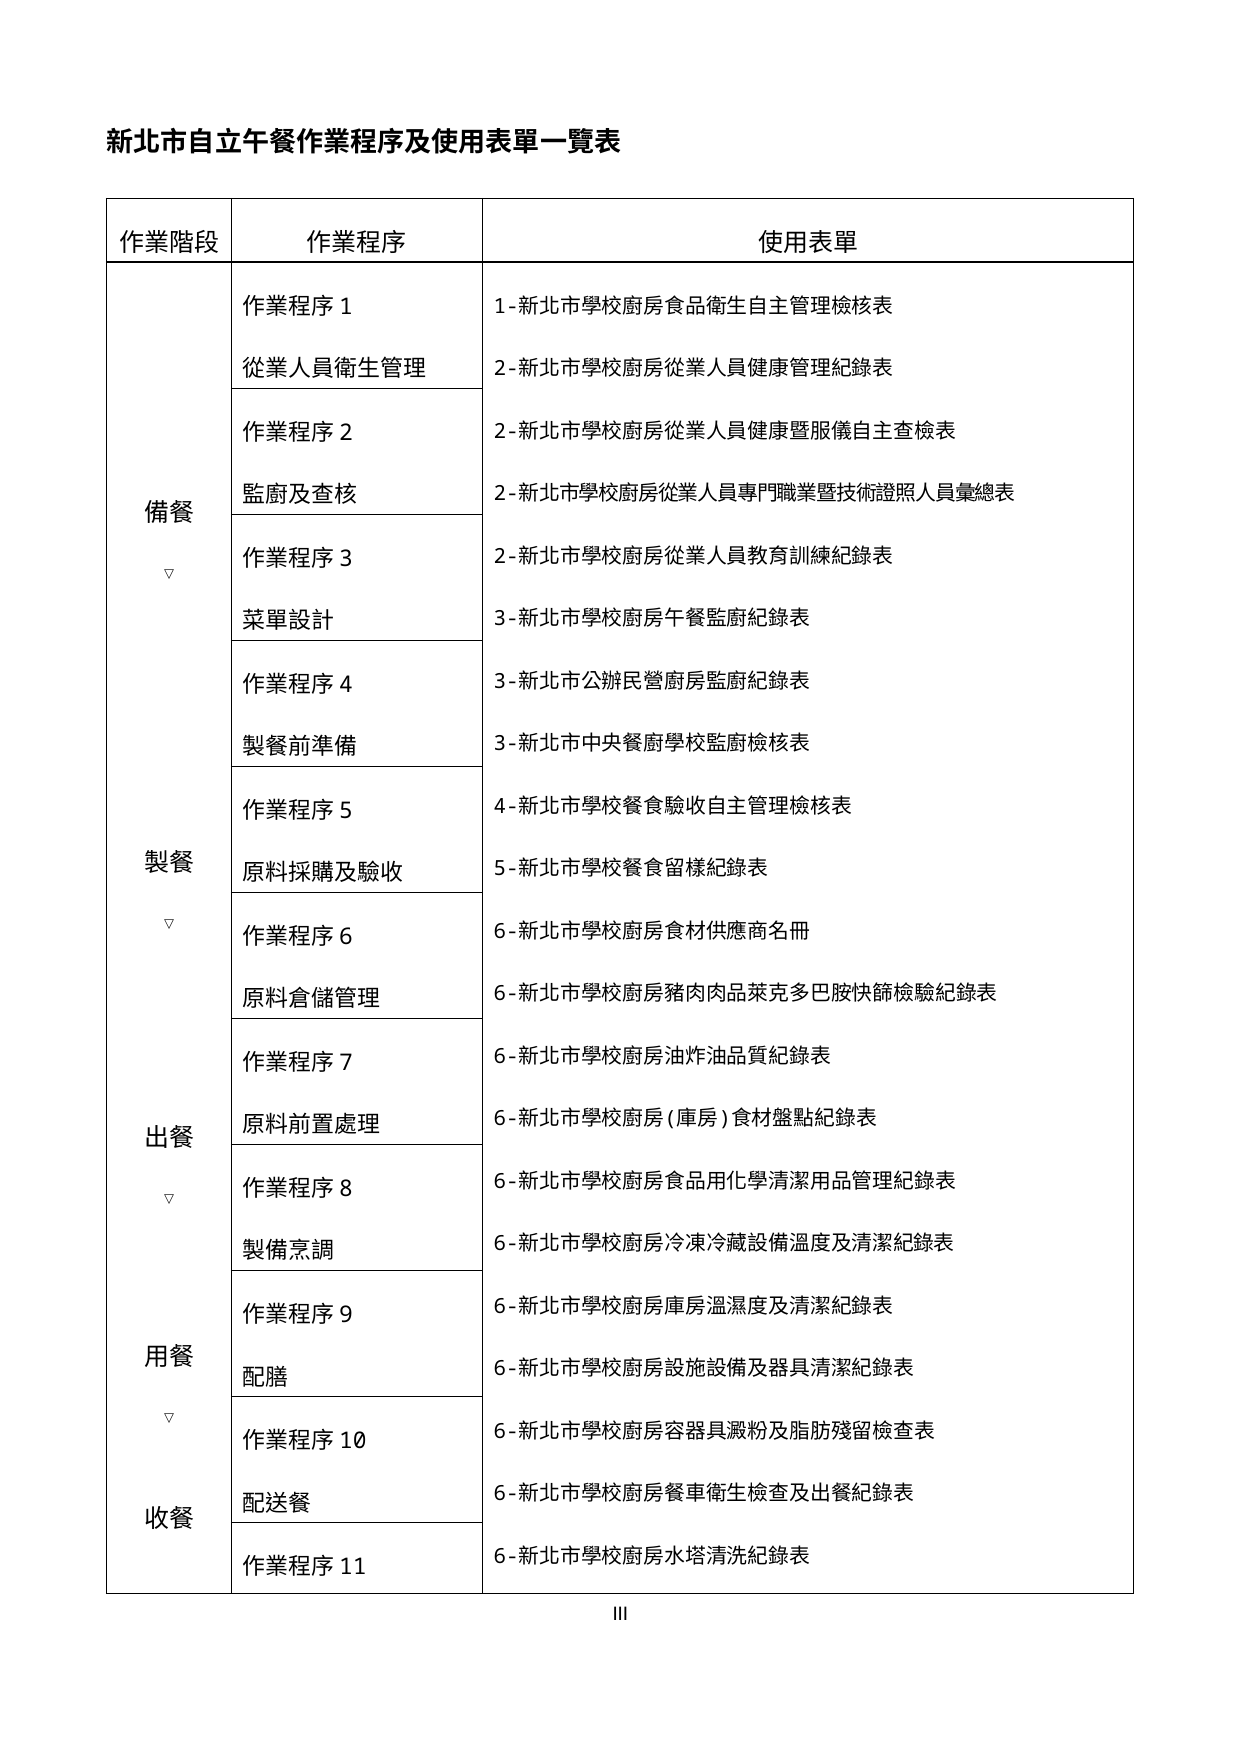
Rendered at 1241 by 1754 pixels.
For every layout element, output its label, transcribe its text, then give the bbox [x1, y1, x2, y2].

table_cell 作業程序10 配送餐 [232, 1397, 482, 1522]
subtitle 新北市自立午餐作業程序及使用表單一覽表 [106, 98, 1134, 160]
table_cell 作業程序1 從業人員衛生管理 [232, 263, 482, 387]
table_cell 作業程序3 菜單設計 [232, 515, 482, 639]
table_cell 作業程序9 配膳 [232, 1271, 482, 1396]
table_cell 作業程序8 製備烹調 [232, 1145, 482, 1270]
table_header 作業階段 [107, 199, 231, 261]
table_cell 作業程序7 原料前置處理 [232, 1019, 482, 1144]
table_cell 作業程序6 原料倉儲管理 [232, 893, 482, 1018]
table_cell 作業程序11 [232, 1523, 482, 1593]
table_cell 備餐 ▽ 製餐 ▽ 出餐 ▽ 用餐 ▽ 收餐 [107, 263, 231, 1593]
table_cell 作業程序2 監廚及查核 [232, 389, 482, 513]
table_cell 1-新北市學校廚房食品衛生自主管理檢核表 2-新北市學校廚房從業人員健康管理紀錄表 2-新北市學校廚房從業人員健康暨服儀自主查檢表 2-新北市學校廚房從業人員專門職業暨技術證照人員彙總表 2-新北市學校廚房從業人員教育訓練紀錄表 3-新北市學校廚房午餐監廚紀錄表 3-新北市公辦民營廚房監廚紀錄表 3-新北市中央餐廚學校監廚檢核表 4-新北市學校餐食驗收自主管理檢核表 5-新北市學校餐食留樣紀錄表 6-新北市學校廚房食材供應商名冊 6-新北市學校廚房豬肉肉品萊克多巴胺快篩檢驗紀錄表 6-新北市學校廚房油炸油品質紀錄表 6-新北市學校廚房(庫房)食材盤點紀錄表 6-新北市學校廚房食品用化學清潔用品管理紀錄表 6-新北市學校廚房冷凍冷藏設備溫度及清潔紀錄表 6-新北市學校廚房庫房溫濕度及清潔紀錄表 6-新北市學校廚房設施設備及器具清潔紀錄表 6-新北市學校廚房容器具澱粉及脂肪殘留檢查表 6-新北市學校廚房餐車衛生檢查及出餐紀錄表 6-新北市學校廚房水塔清洗紀錄表 [483, 263, 1133, 1593]
table_header 使用表單 [483, 199, 1133, 261]
table_cell 作業程序5 原料採購及驗收 [232, 767, 482, 892]
table_header 作業程序 [232, 199, 482, 261]
table_cell 作業程序4 製餐前準備 [232, 641, 482, 766]
